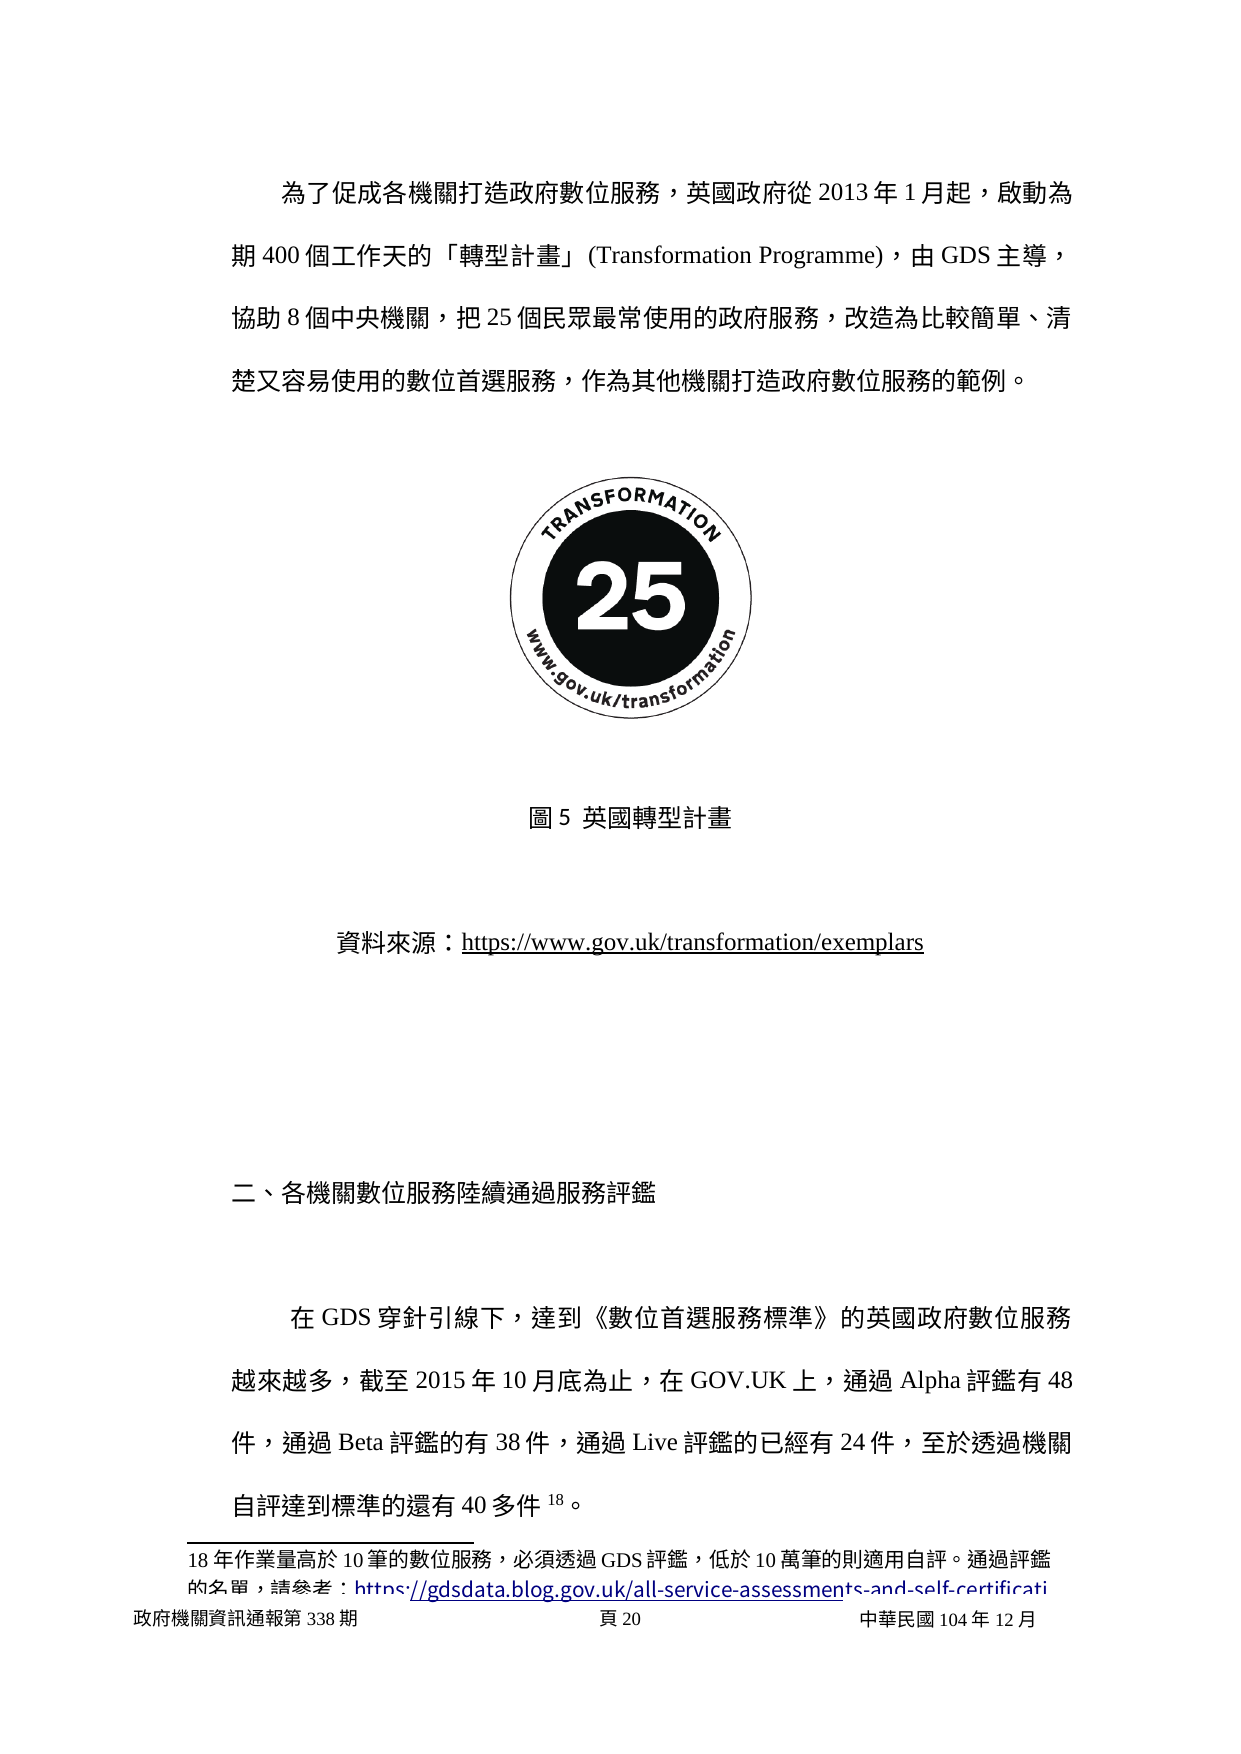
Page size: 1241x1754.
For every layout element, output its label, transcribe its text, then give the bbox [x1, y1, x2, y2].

text 為了促成各機關打造政府數位服務，英國政府從2013年1月起，啟動為期400個工作天的「轉型計畫」(Transformation Programme)，由GDS主導，協助8個中央機關，把25個民眾最常使用的政府服務，改造為比較簡單、清楚又容易使用的數位首選服務，作為其他機關打造政府數位服務的範例。 [231, 150, 1073, 400]
text 二、各機關數位服務陸續通過服務評鑑 [187, 1150, 1073, 1212]
text 資料來源：https://www.gov.uk/transformation/exemplars [187, 900, 1073, 962]
text 圖5 英國轉型計畫 [187, 775, 1073, 837]
text 在GDS穿針引線下，達到《數位首選服務標準》的英國政府數位服務越來越多，截至2015年10月底為止，在GOV.UK上，通過Alpha評鑑有48件，通過Beta評鑑的有38件，通過Live評鑑的已經有24件，至於透過機關自評達到標準的還有40多件 。 [231, 1275, 1073, 1525]
text 年作業量高於10筆的數位服務，必須透過GDS評鑑，低於10萬筆的則適用自評。通過評鑑的名單，請參考：https://gdsdata.blog.gov.uk/all-service-assessments-and-self-certification/ [187, 1543, 1053, 1600]
